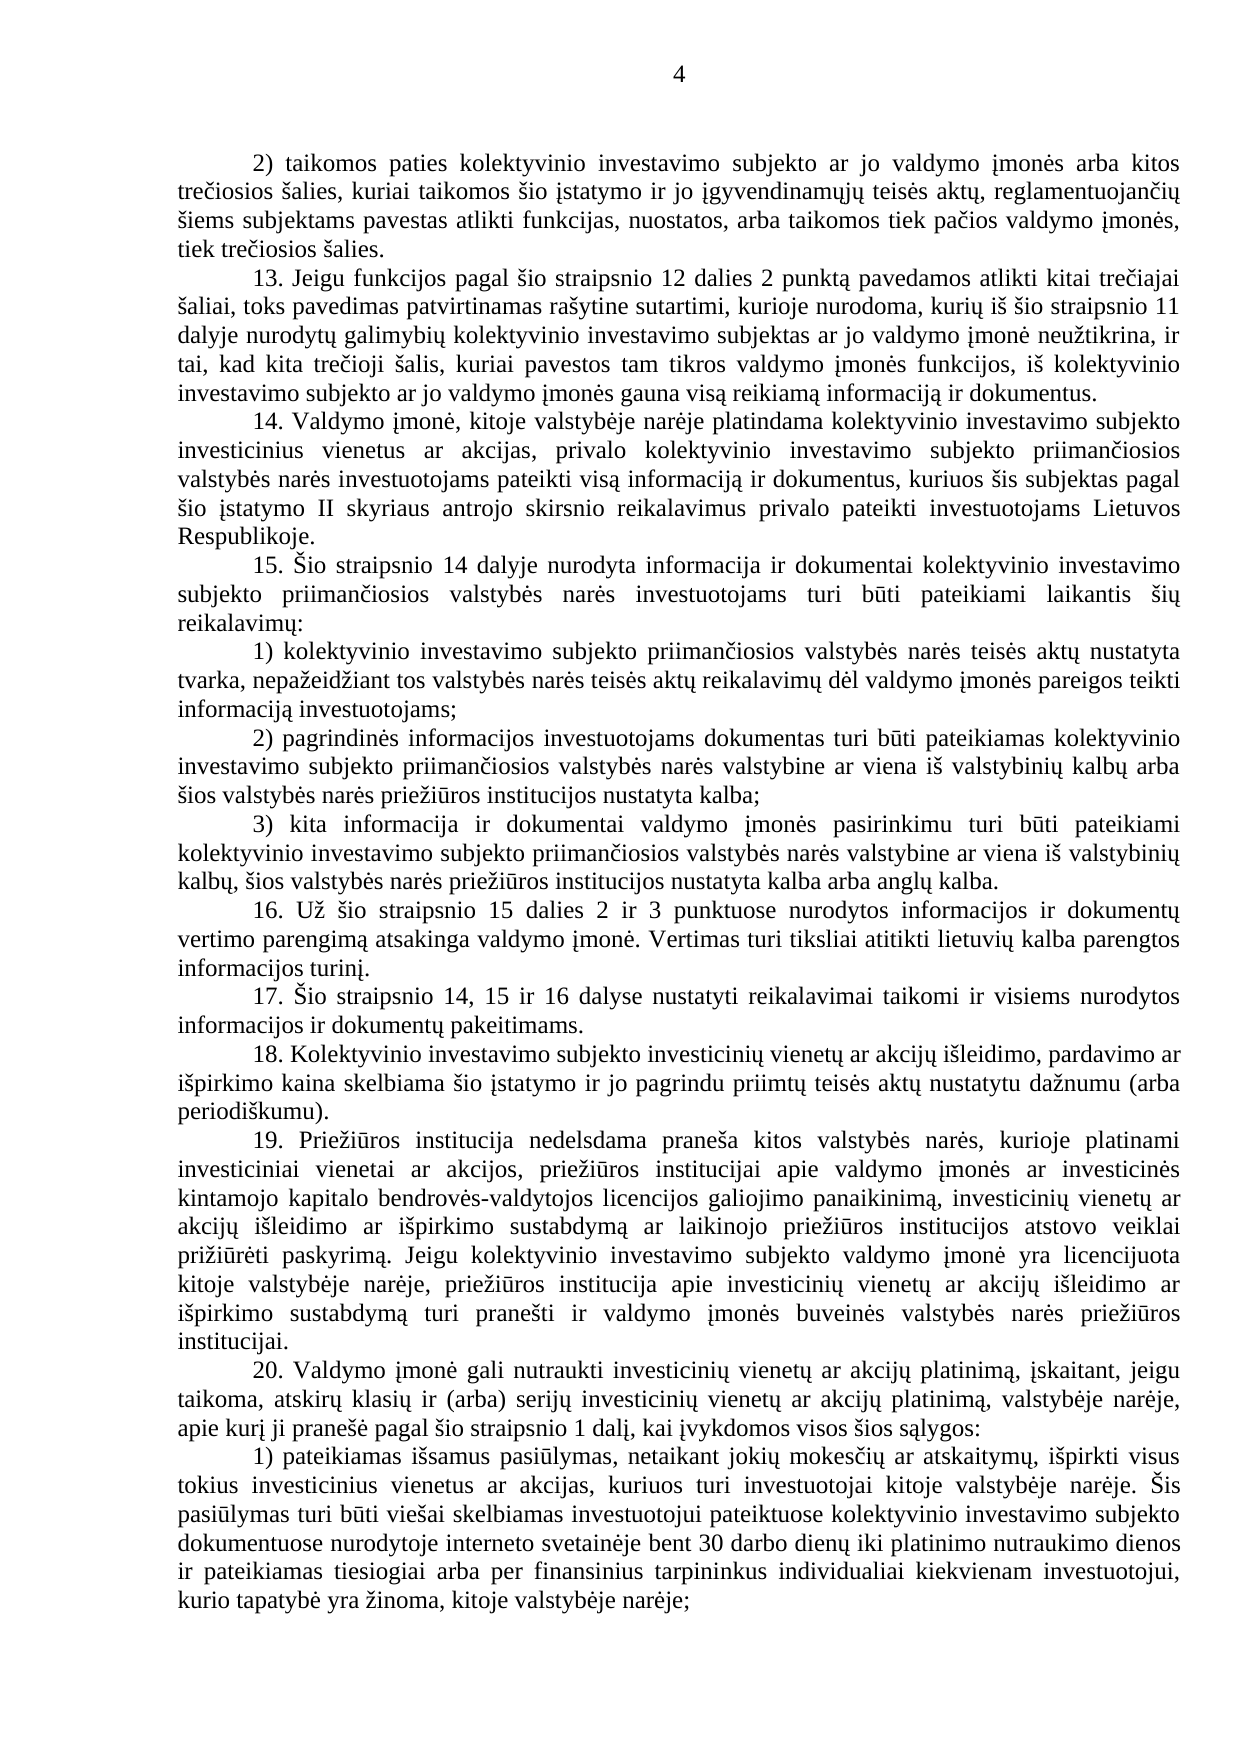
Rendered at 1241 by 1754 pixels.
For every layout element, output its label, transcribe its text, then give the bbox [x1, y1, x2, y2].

text 17. Šio straipsnio 14, 15 ir 16 dalyse nustatyti reikalavimai taikomi ir visiems nurodytos informacijos ir dokumentų pakeitimams. [177, 981, 1181, 1039]
text 2) taikomos paties kolektyvinio investavimo subjekto ar jo valdymo įmonės arba kitos trečiosios šalies, kuriai taikomos šio įstatymo ir jo įgyvendinamųjų teisės aktų, reglamentuojančių šiems subjektams pavestas atlikti funkcijas, nuostatos, arba taikomos tiek pačios valdymo įmonės, tiek trečiosios šalies. [177, 148, 1181, 263]
text 15. Šio straipsnio 14 dalyje nurodyta informacija ir dokumentai kolektyvinio investavimo subjekto priimančiosios valstybės narės investuotojams turi būti pateikiami laikantis šių reikalavimų: [177, 550, 1181, 636]
text 16. Už šio straipsnio 15 dalies 2 ir 3 punktuose nurodytos informacijos ir dokumentų vertimo parengimą atsakinga valdymo įmonė. Vertimas turi tiksliai atitikti lietuvių kalba parengtos informacijos turinį. [177, 895, 1181, 981]
text 1) kolektyvinio investavimo subjekto priimančiosios valstybės narės teisės aktų nustatyta tvarka, nepažeidžiant tos valstybės narės teisės aktų reikalavimų dėl valdymo įmonės pareigos teikti informaciją investuotojams; [177, 636, 1181, 723]
text 19. Priežiūros institucija nedelsdama praneša kitos valstybės narės, kurioje platinami investiciniai vienetai ar akcijos, priežiūros institucijai apie valdymo įmonės ar investicinės kintamojo kapitalo bendrovės-valdytojos licencijos galiojimo panaikinimą, investicinių vienetų ar akcijų išleidimo ar išpirkimo sustabdymą ar laikinojo priežiūros institucijos atstovo veiklai prižiūrėti paskyrimą. Jeigu kolektyvinio investavimo subjekto valdymo įmonė yra licencijuota kitoje valstybėje narėje, priežiūros institucija apie investicinių vienetų ar akcijų išleidimo ar išpirkimo sustabdymą turi pranešti ir valdymo įmonės buveinės valstybės narės priežiūros institucijai. [177, 1125, 1181, 1355]
text 2) pagrindinės informacijos investuotojams dokumentas turi būti pateikiamas kolektyvinio investavimo subjekto priimančiosios valstybės narės valstybine ar viena iš valstybinių kalbų arba šios valstybės narės priežiūros institucijos nustatyta kalba; [177, 723, 1181, 809]
text 1) pateikiamas išsamus pasiūlymas, netaikant jokių mokesčių ar atskaitymų, išpirkti visus tokius investicinius vienetus ar akcijas, kuriuos turi investuotojai kitoje valstybėje narėje. Šis pasiūlymas turi būti viešai skelbiamas investuotojui pateiktuose kolektyvinio investavimo subjekto dokumentuose nurodytoje interneto svetainėje bent 30 darbo dienų iki platinimo nutraukimo dienos ir pateikiamas tiesiogiai arba per finansinius tarpininkus individualiai kiekvienam investuotojui, kurio tapatybė yra žinoma, kitoje valstybėje narėje; [177, 1441, 1181, 1614]
text 18. Kolektyvinio investavimo subjekto investicinių vienetų ar akcijų išleidimo, pardavimo ar išpirkimo kaina skelbiama šio įstatymo ir jo pagrindu priimtų teisės aktų nustatytu dažnumu (arba periodiškumu). [177, 1039, 1181, 1125]
text 20. Valdymo įmonė gali nutraukti investicinių vienetų ar akcijų platinimą, įskaitant, jeigu taikoma, atskirų klasių ir (arba) serijų investicinių vienetų ar akcijų platinimą, valstybėje narėje, apie kurį ji pranešė pagal šio straipsnio 1 dalį, kai įvykdomos visos šios sąlygos: [177, 1355, 1181, 1441]
text 3) kita informacija ir dokumentai valdymo įmonės pasirinkimu turi būti pateikiami kolektyvinio investavimo subjekto priimančiosios valstybės narės valstybine ar viena iš valstybinių kalbų, šios valstybės narės priežiūros institucijos nustatyta kalba arba anglų kalba. [177, 809, 1181, 895]
text 14. Valdymo įmonė, kitoje valstybėje narėje platindama kolektyvinio investavimo subjekto investicinius vienetus ar akcijas, privalo kolektyvinio investavimo subjekto priimančiosios valstybės narės investuotojams pateikti visą informaciją ir dokumentus, kuriuos šis subjektas pagal šio įstatymo II skyriaus antrojo skirsnio reikalavimus privalo pateikti investuotojams Lietuvos Respublikoje. [177, 406, 1181, 550]
text 13. Jeigu funkcijos pagal šio straipsnio 12 dalies 2 punktą pavedamos atlikti kitai trečiajai šaliai, toks pavedimas patvirtinamas rašytine sutartimi, kurioje nurodoma, kurių iš šio straipsnio 11 dalyje nurodytų galimybių kolektyvinio investavimo subjektas ar jo valdymo įmonė neužtikrina, ir tai, kad kita trečioji šalis, kuriai pavestos tam tikros valdymo įmonės funkcijos, iš kolektyvinio investavimo subjekto ar jo valdymo įmonės gauna visą reikiamą informaciją ir dokumentus. [177, 263, 1181, 406]
